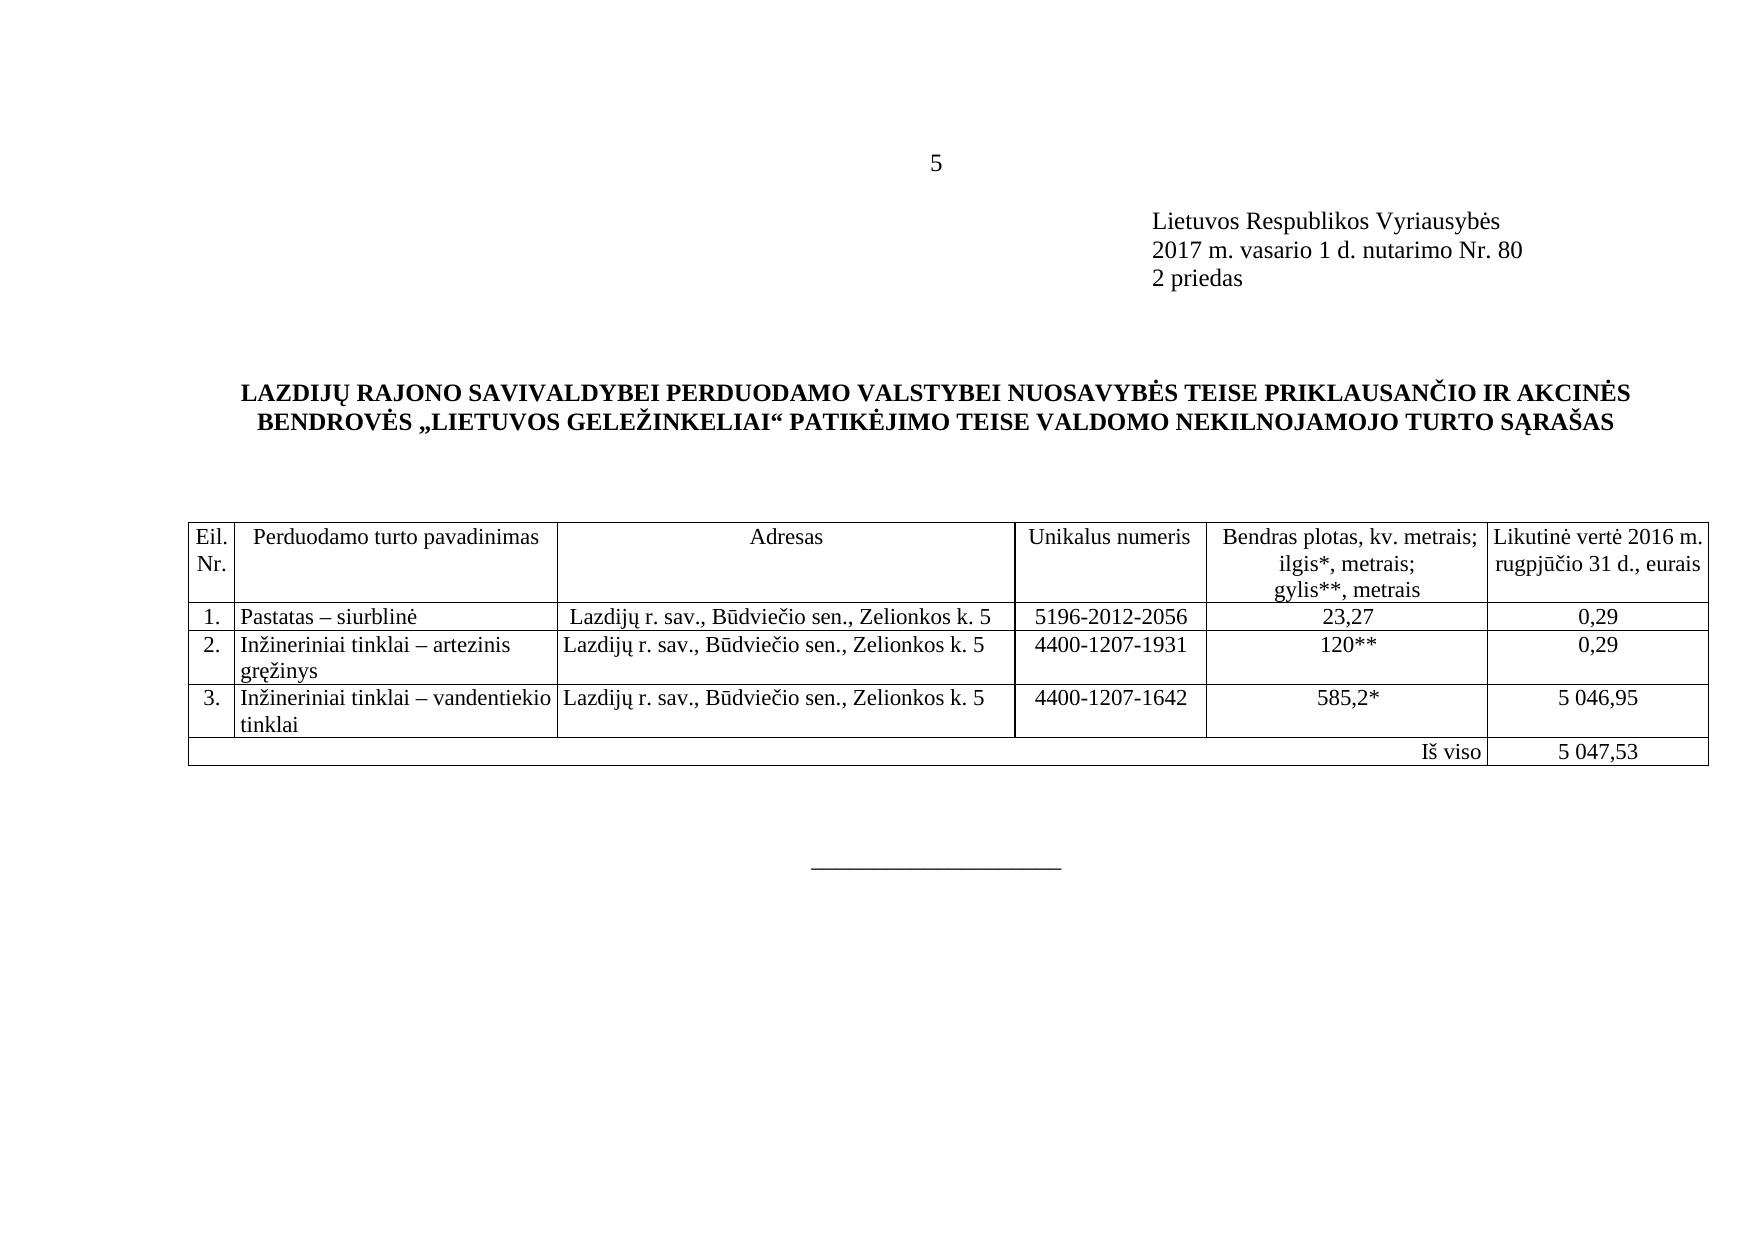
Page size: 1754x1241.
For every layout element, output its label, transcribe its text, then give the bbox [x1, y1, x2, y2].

table_cell 23,27 [1207, 603, 1487, 630]
table_cell 5 046,95 [1488, 685, 1708, 737]
table_cell 3. [189, 685, 234, 737]
table_header Unikalus numeris [1016, 523, 1206, 602]
table_cell Lazdijų r. sav., Būdviečio sen., Zelionkos k. 5 [558, 631, 1014, 683]
table_cell 0,29 [1488, 631, 1708, 683]
table_cell 5196-2012-2056 [1016, 603, 1206, 630]
table_header Likutinė vertė 2016 m. rugpjūčio 31 d., eurais [1488, 523, 1708, 602]
table_cell Iš viso [189, 738, 1487, 764]
table_header Eil. Nr. [189, 523, 234, 602]
table_cell 2. [189, 631, 234, 683]
table_cell Pastatas – siurblinė [235, 603, 557, 630]
table_cell 1. [189, 603, 234, 630]
text –––––––––––––––––––– [177, 852, 1695, 881]
table_cell 585,2* [1207, 685, 1487, 737]
table_cell Inžineriniai tinklai – artezinis gręžinys [235, 631, 557, 683]
table_header Bendras plotas, kv. metrais; ilgis*, metrais; gylis**, metrais [1207, 523, 1487, 602]
table_header Perduodamo turto pavadinimas [235, 523, 557, 602]
table_cell 4400-1207-1642 [1016, 685, 1206, 737]
text Lietuvos Respublikos Vyriausybės 2017 m. vasario 1 d. nutarimo Nr. 80 2 priedas [1152, 206, 1695, 292]
table_cell Lazdijų r. sav., Būdviečio sen., Zelionkos k. 5 [558, 603, 1014, 630]
text LAZDIJŲ RAJONO SAVIVALDYBEI PERDUODAMO VALSTYBEI NUOSAVYBĖS TEISE PRIKLAUSANČIO IR AKCINĖS BENDROVĖS „LIETUVOS GELEŽINKELIAI“ PATIKĖJIMO TEISE VALDOMO NEKILNOJAMOJO TURTO SĄRAŠAS [177, 378, 1695, 436]
table_cell 4400-1207-1931 [1016, 631, 1206, 683]
table_cell 120** [1207, 631, 1487, 683]
table_cell Lazdijų r. sav., Būdviečio sen., Zelionkos k. 5 [558, 685, 1014, 737]
table_cell 5 047,53 [1488, 738, 1708, 764]
table_cell Inžineriniai tinklai – vandentiekio tinklai [235, 685, 557, 737]
table_cell 0,29 [1488, 603, 1708, 630]
table_header Adresas [558, 523, 1014, 602]
